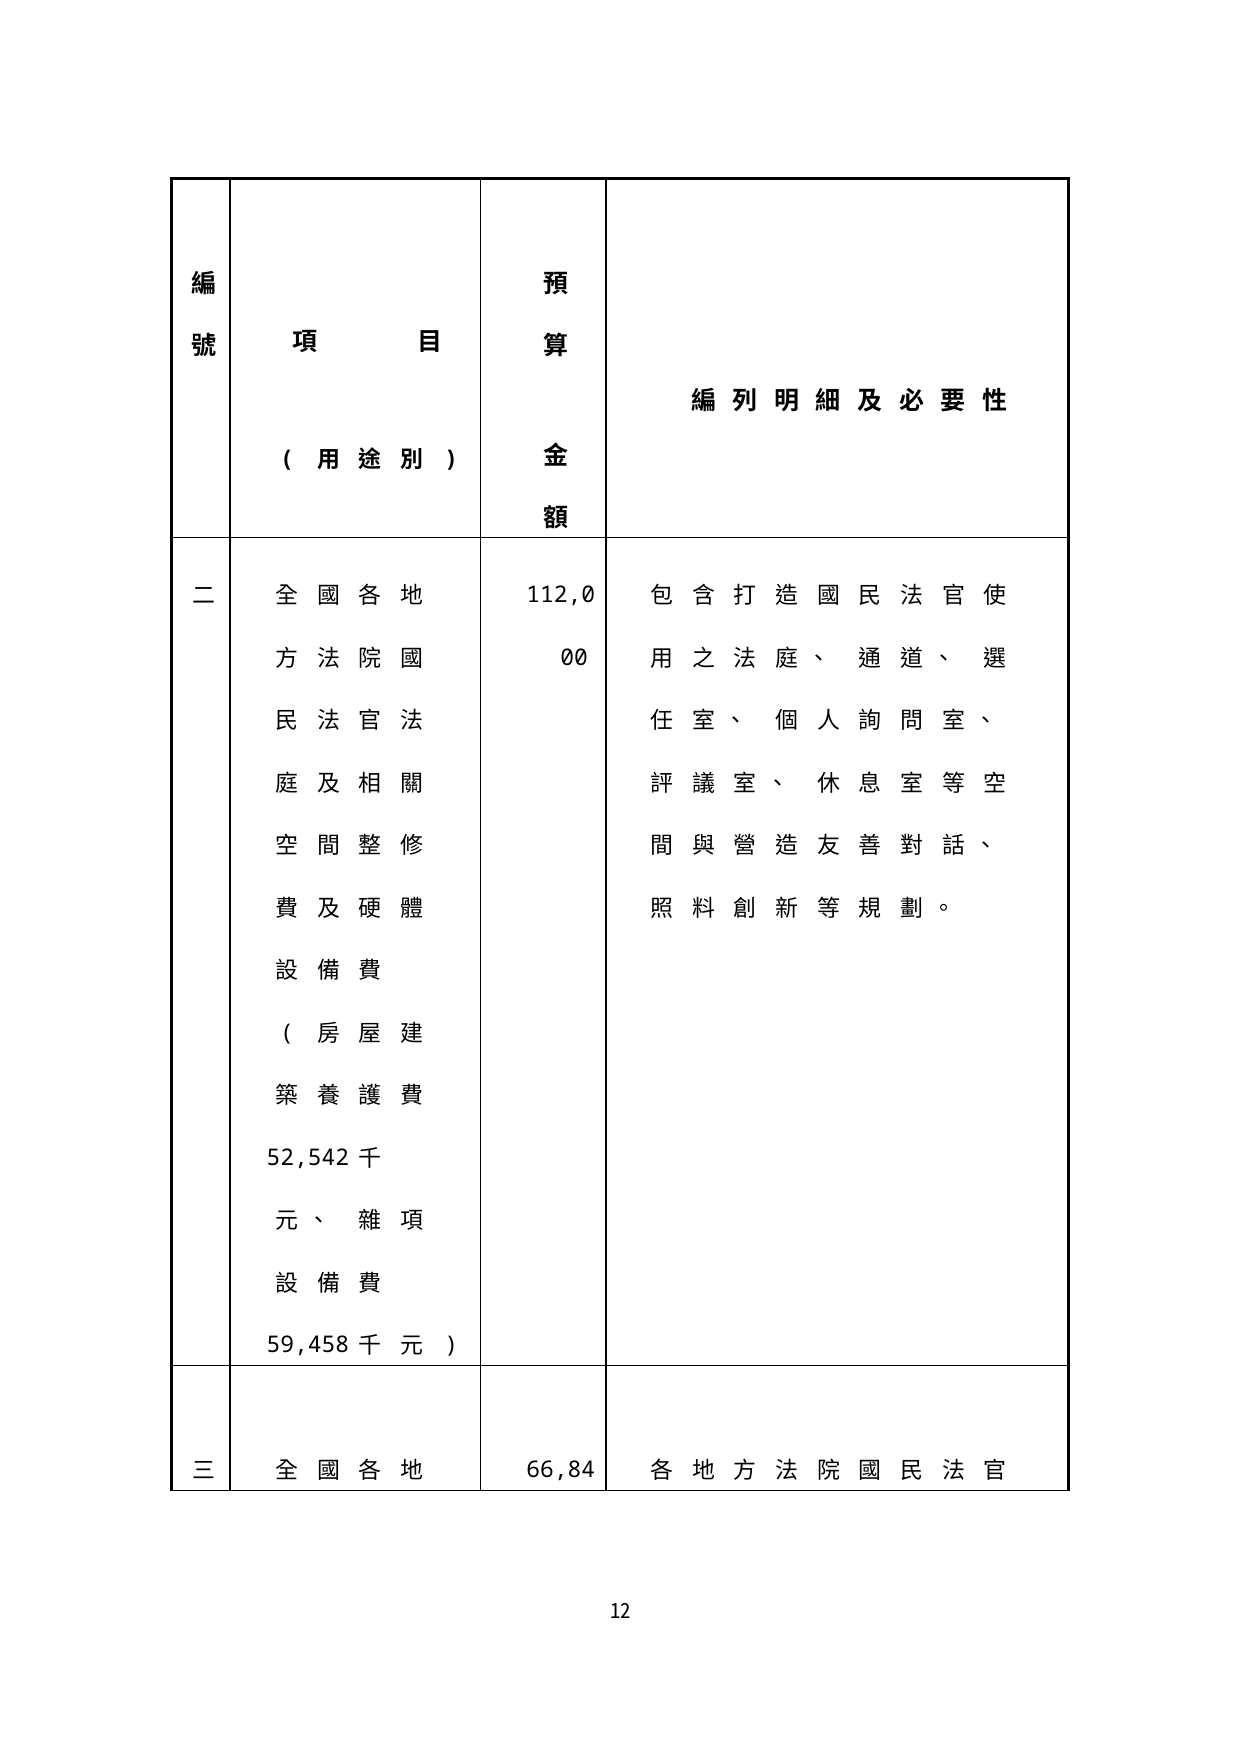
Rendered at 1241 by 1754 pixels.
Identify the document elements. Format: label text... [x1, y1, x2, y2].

table_cell 包含打造國民法官使用之法庭、通道、選任室、個人詢問室、評議室、休息室等空間與營造友善對話、照料創新等規劃。 [607, 538, 1067, 1365]
table_header 預算 金額 [481, 180, 605, 537]
table_header 項 目 (用途別) [231, 180, 480, 537]
table_cell 二 [173, 538, 229, 1365]
table_header 編列明細及必要性 [607, 180, 1067, 537]
table_cell 112,000 [481, 538, 605, 1365]
table_cell 全國各地 [231, 1366, 480, 1490]
table_cell 各地方法院國民法官 [607, 1366, 1067, 1490]
table_cell 全國各地方法院國民法官法庭及相關空間整修費及硬體設備費(房屋建築養護費52,542千元、雜項設備費59,458千元) [231, 538, 480, 1365]
table_cell 66,84 [481, 1366, 605, 1490]
table_cell 三 [173, 1366, 229, 1490]
table_header 編號 [173, 180, 229, 537]
